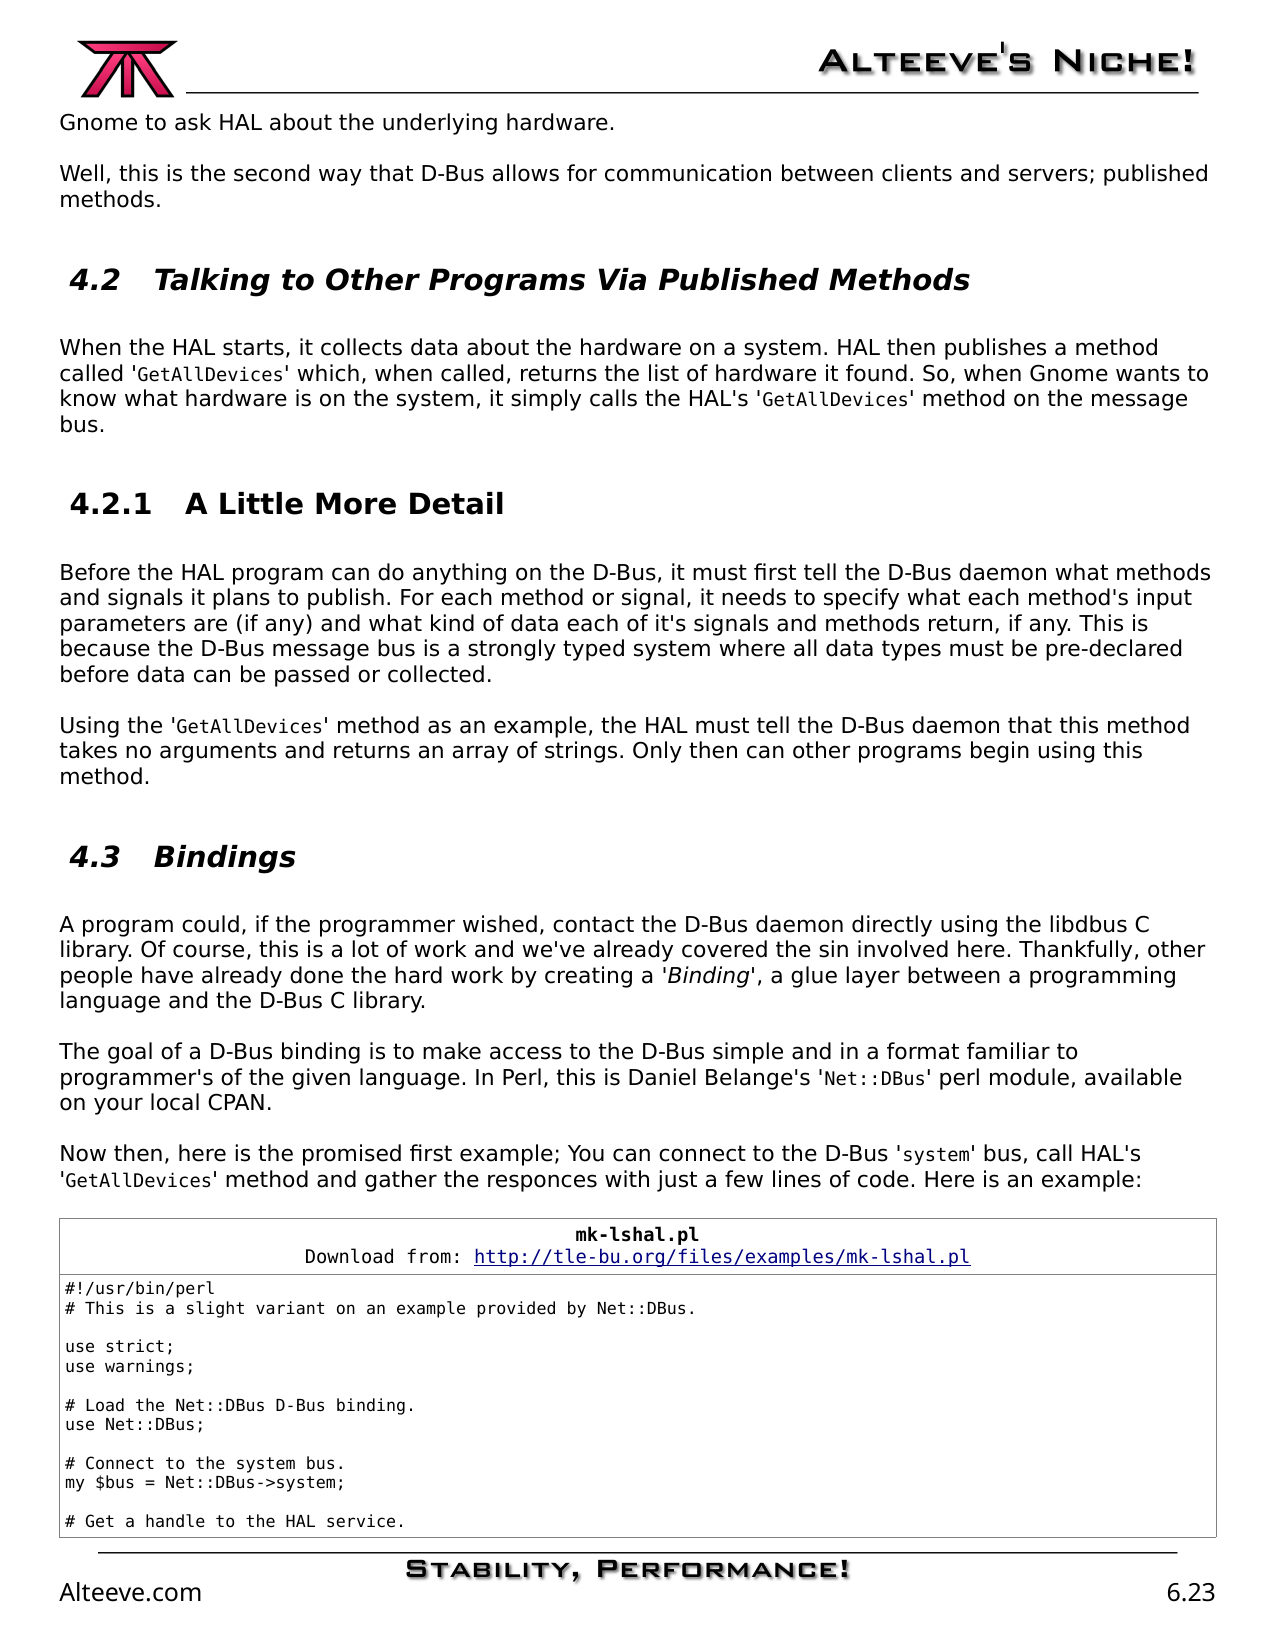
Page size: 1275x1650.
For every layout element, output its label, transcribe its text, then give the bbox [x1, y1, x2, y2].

text The goal of a D-Bus binding is to make access to the D-Bus simple and in a format familiar to programmer's of the given language. In Perl, this is Daniel Belange's 'Net::DBus' perl module, available on your local CPAN. [59, 1039, 1216, 1116]
text When the HAL starts, it collects data about the hardware on a system. HAL then publishes a method called 'GetAllDevices' which, when called, returns the list of hardware it found. So, when Gnome wants to know what hardware is on the system, it simply calls the HAL's 'GetAllDevices' method on the message bus. [59, 335, 1216, 437]
table_cell #!/usr/bin/perl # This is a slight variant on an example provided by Net::DBus. use strict; use warnings; # Load the Net::DBus D-Bus binding. use Net::DBus; # Connect to the system bus. my $bus = Net::DBus->system; # Get a handle to the HAL service. [60, 1275, 1216, 1537]
text Gnome to ask HAL about the underlying hardware. [59, 111, 1216, 136]
subtitle Bindings [59, 840, 1216, 874]
text Now then, here is the promised first example; You can connect to the D-Bus 'system' bus, call HAL's 'GetAllDevices' method and gather the responces with just a few lines of code. Here is an example: [59, 1142, 1216, 1193]
text A program could, if the programmer wished, contact the D-Bus daemon directly using the libdbus C library. Of course, this is a lot of work and we've already covered the sin involved here. Thankfully, other people have already done the hard work by creating a 'Binding', a glue layer between a programming language and the D-Bus C library. [59, 912, 1216, 1014]
text Before the HAL program can do anything on the D-Bus, it must first tell the D-Bus daemon what methods and signals it plans to publish. For each method or signal, it needs to specify what each method's input parameters are (if any) and what kind of data each of it's signals and methods return, if any. This is because the D-Bus message bus is a strongly typed system where all data types must be pre-declared before data can be passed or collected. [59, 560, 1216, 687]
picture [76, 1545, 1199, 1589]
subtitle Talking to Other Programs Via Published Methods [59, 263, 1216, 297]
text Using the 'GetAllDevices' method as an example, the HAL must tell the D-Bus daemon that this method takes no arguments and returns an array of strings. Only then can other programs begin using this method. [59, 713, 1216, 789]
picture [76, 39, 1199, 99]
table_header mk-lshal.pl Download from: http://tle-bu.org/files/examples/mk-lshal.pl [60, 1219, 1216, 1273]
text Well, this is the second way that D-Bus allows for communication between clients and servers; published methods. [59, 162, 1216, 213]
subtitle A Little More Detail [59, 488, 1216, 522]
